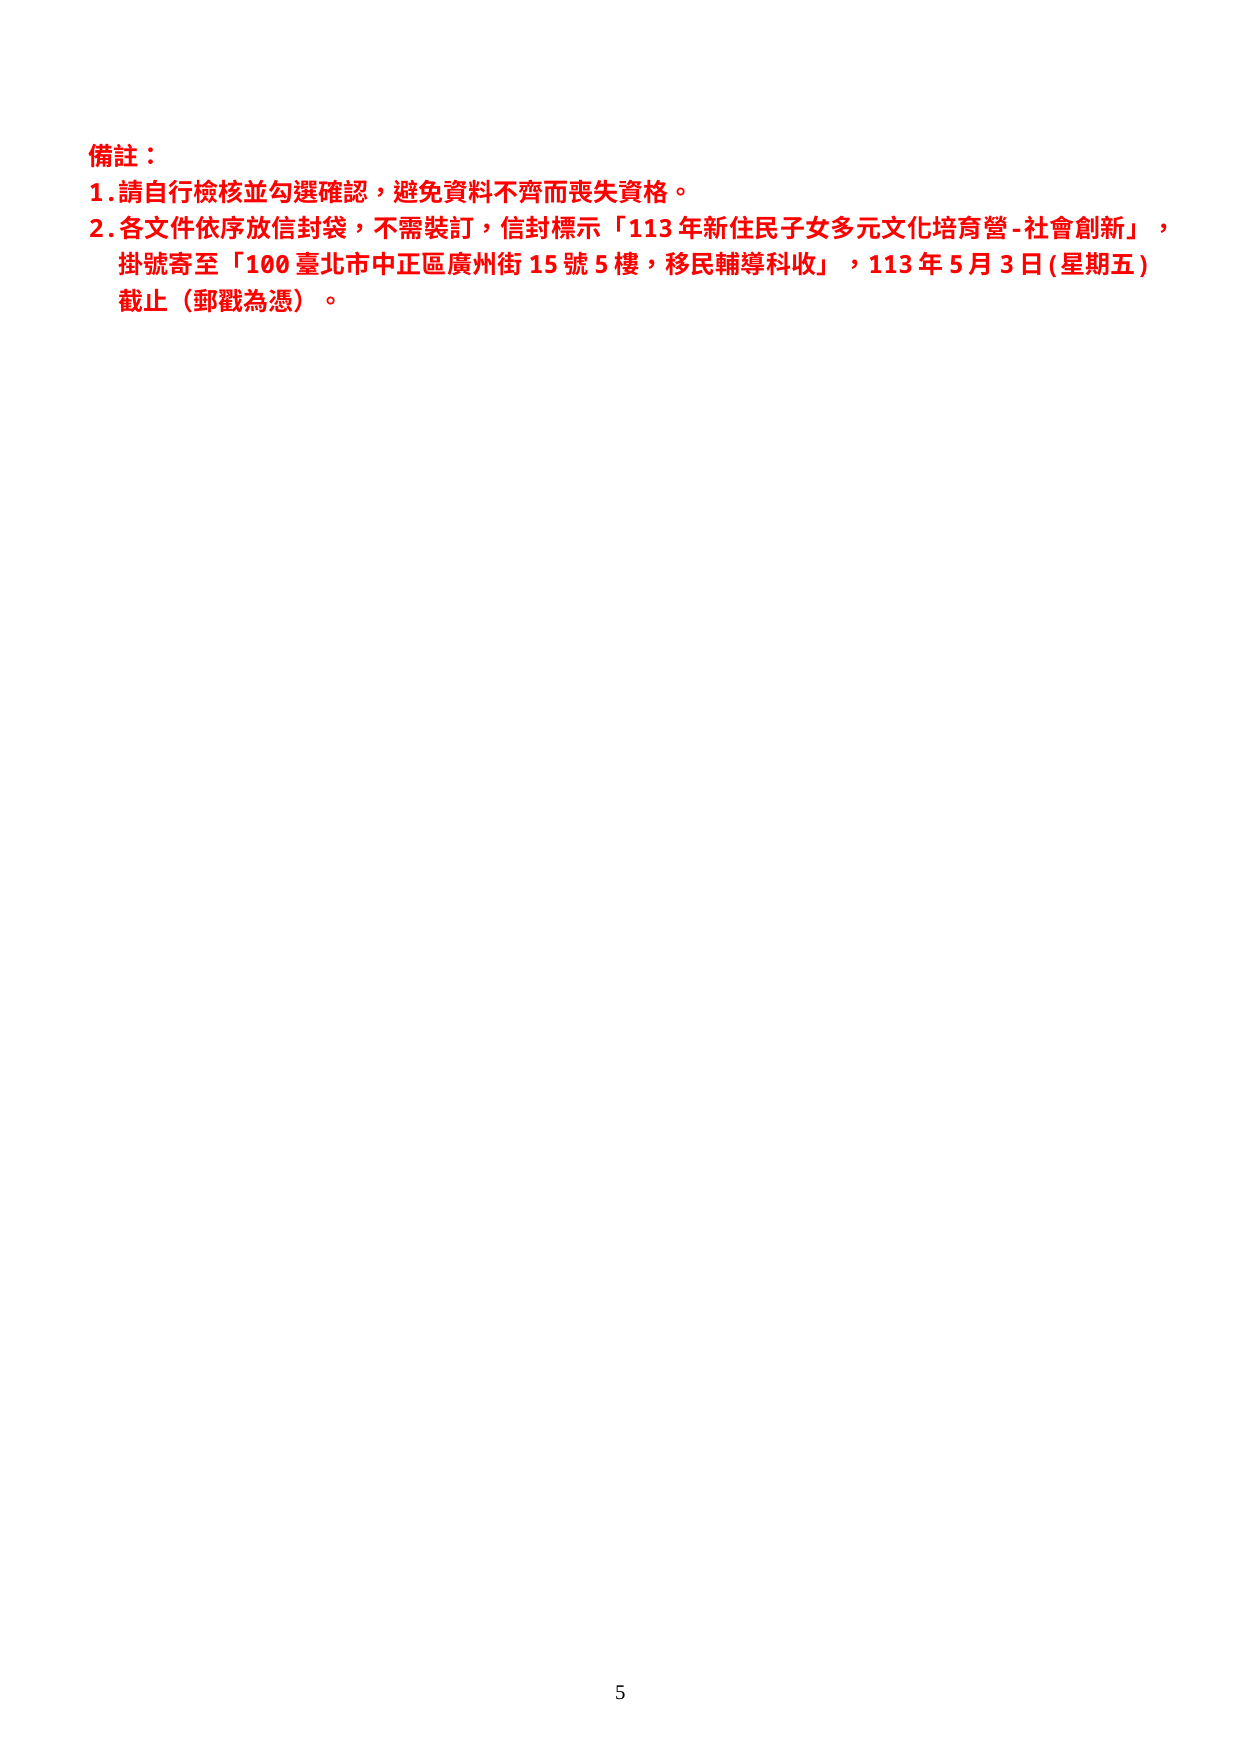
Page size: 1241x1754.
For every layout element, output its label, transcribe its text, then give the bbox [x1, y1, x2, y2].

text 備註： [89, 136, 1152, 172]
text 2.各文件依序放信封袋，不需裝訂，信封標示「113年新住民子女多元文化培育營-社會創新」，掛號寄至「100臺北市中正區廣州街15號5樓，移民輔導科收」，113年5月3日(星期五)截止（郵戳為憑）。 [89, 208, 1152, 317]
text 1.請自行檢核並勾選確認，避免資料不齊而喪失資格。 [89, 172, 1152, 208]
